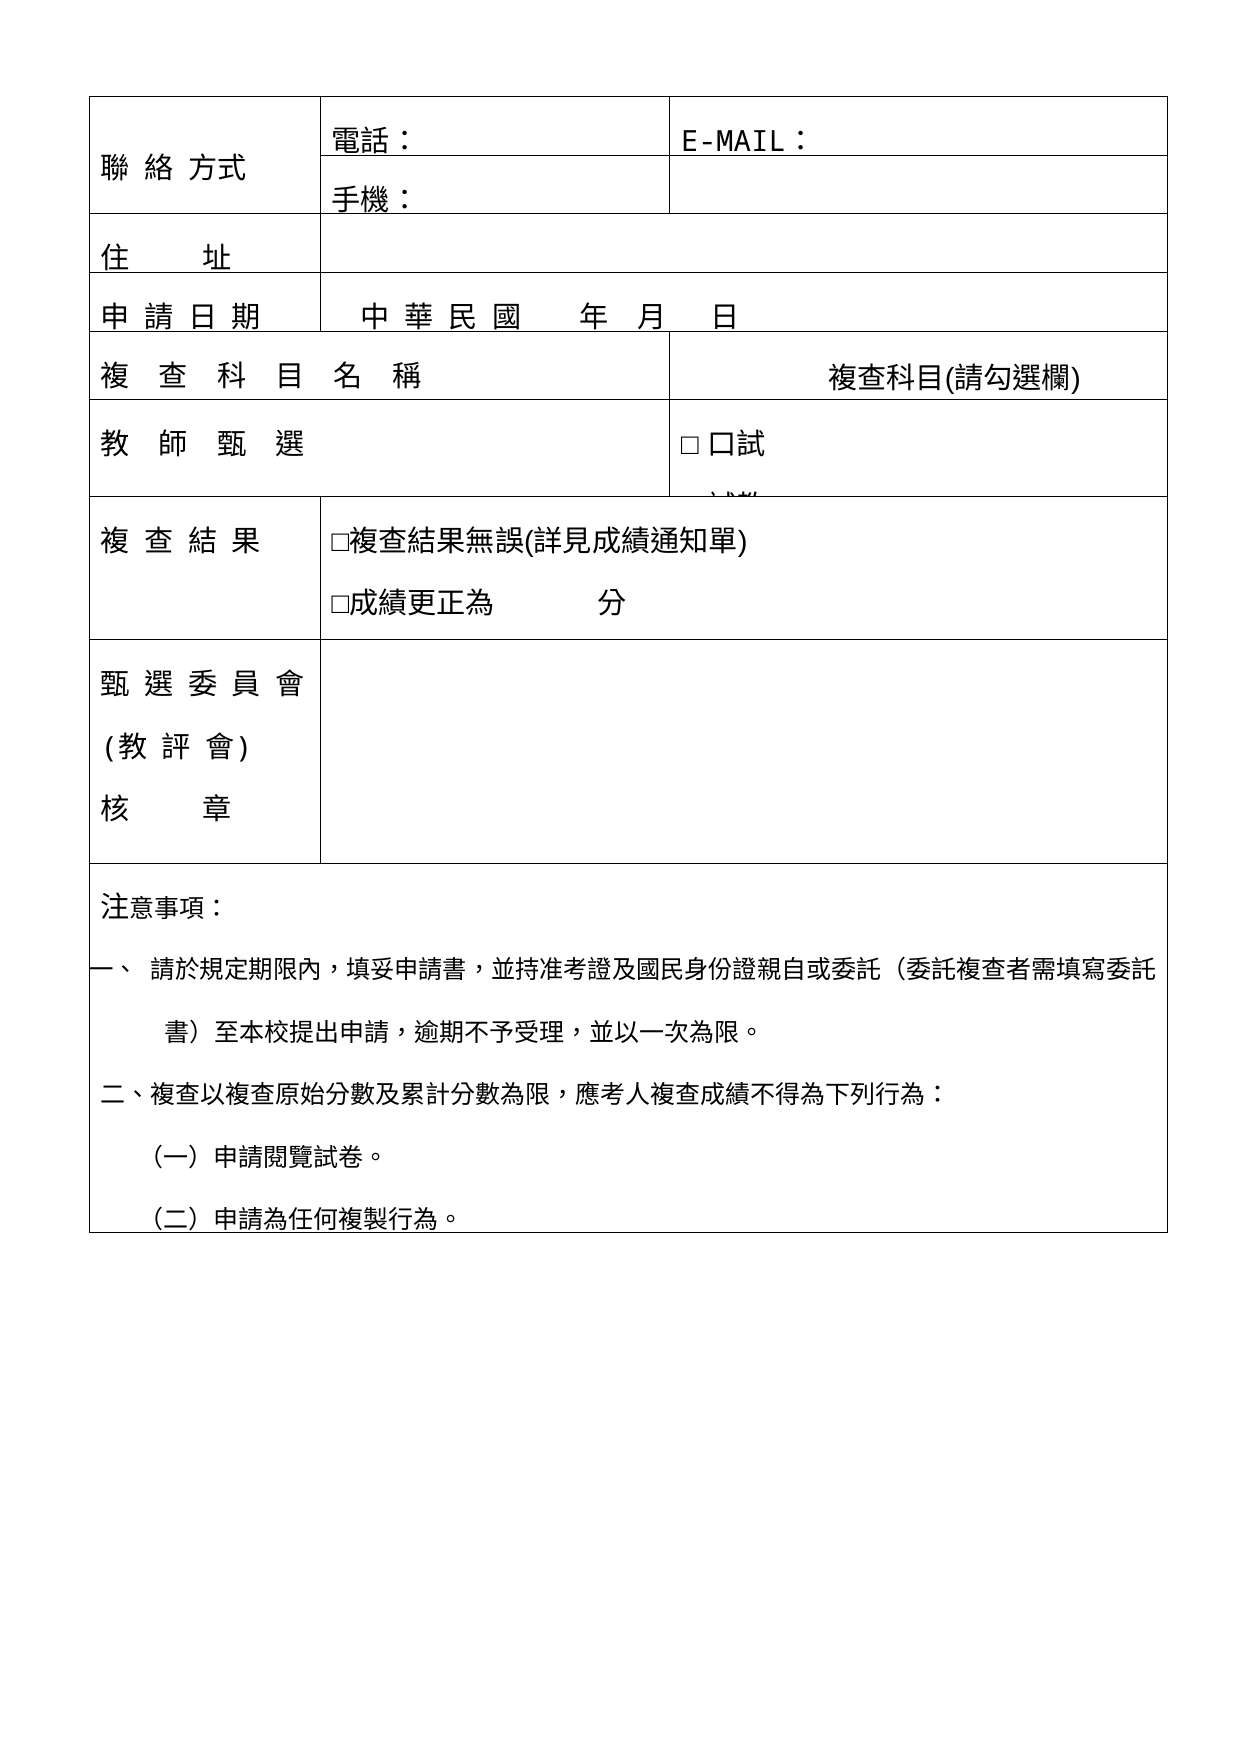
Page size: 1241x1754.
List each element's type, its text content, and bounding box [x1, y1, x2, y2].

table_cell 複 查 科 目 名 稱 [90, 332, 669, 399]
table_cell [670, 156, 1167, 213]
table_cell 複 查 結 果 [90, 497, 320, 639]
table_cell 住 址 [90, 214, 320, 272]
table_cell [321, 214, 1167, 272]
table_cell 電話： [321, 97, 669, 154]
table_cell E-MAIL： [670, 97, 1167, 154]
table_cell 教 師 甄 選 [90, 400, 669, 496]
table_cell 申 請 日 期 [90, 273, 320, 331]
table_cell 複查科目(請勾選欄) [670, 332, 1167, 399]
table_cell 注意事項： 一、 請於規定期限內，填妥申請書，並持准考證及國民身份證親自或委託（委託複查者需填寫委託 書）至本校提出申請，逾期不予受理，並以一次為限。 二、複查以複查原始分數及累計分數為限，應考人複查成績不得為下列行為： （一）申請閱覽試卷。 （二）申請為任何複製行為。 （三）要求重新評閱。 （四）要求告知甄選委員、命題委員、閱卷委員、口試委員、試教委員之姓名及有關資料。 三、複查項目僅限應考人申請部分，非為申請複查部分，概不複查。 [90, 864, 1167, 1232]
table_cell [321, 640, 1167, 862]
table_cell 手機： [321, 156, 669, 213]
table_cell □複查結果無誤(詳見成績通知單) □成績更正為 分 [321, 497, 1167, 639]
table_cell 聯 絡 方式 [90, 97, 320, 213]
table_cell 甄 選 委 員 會 (教 評 會) 核 章 [90, 640, 320, 862]
table_cell 中 華 民 國 年 月 日 [321, 273, 1167, 331]
table_cell □ 口試 □ 試教 [670, 400, 1167, 496]
